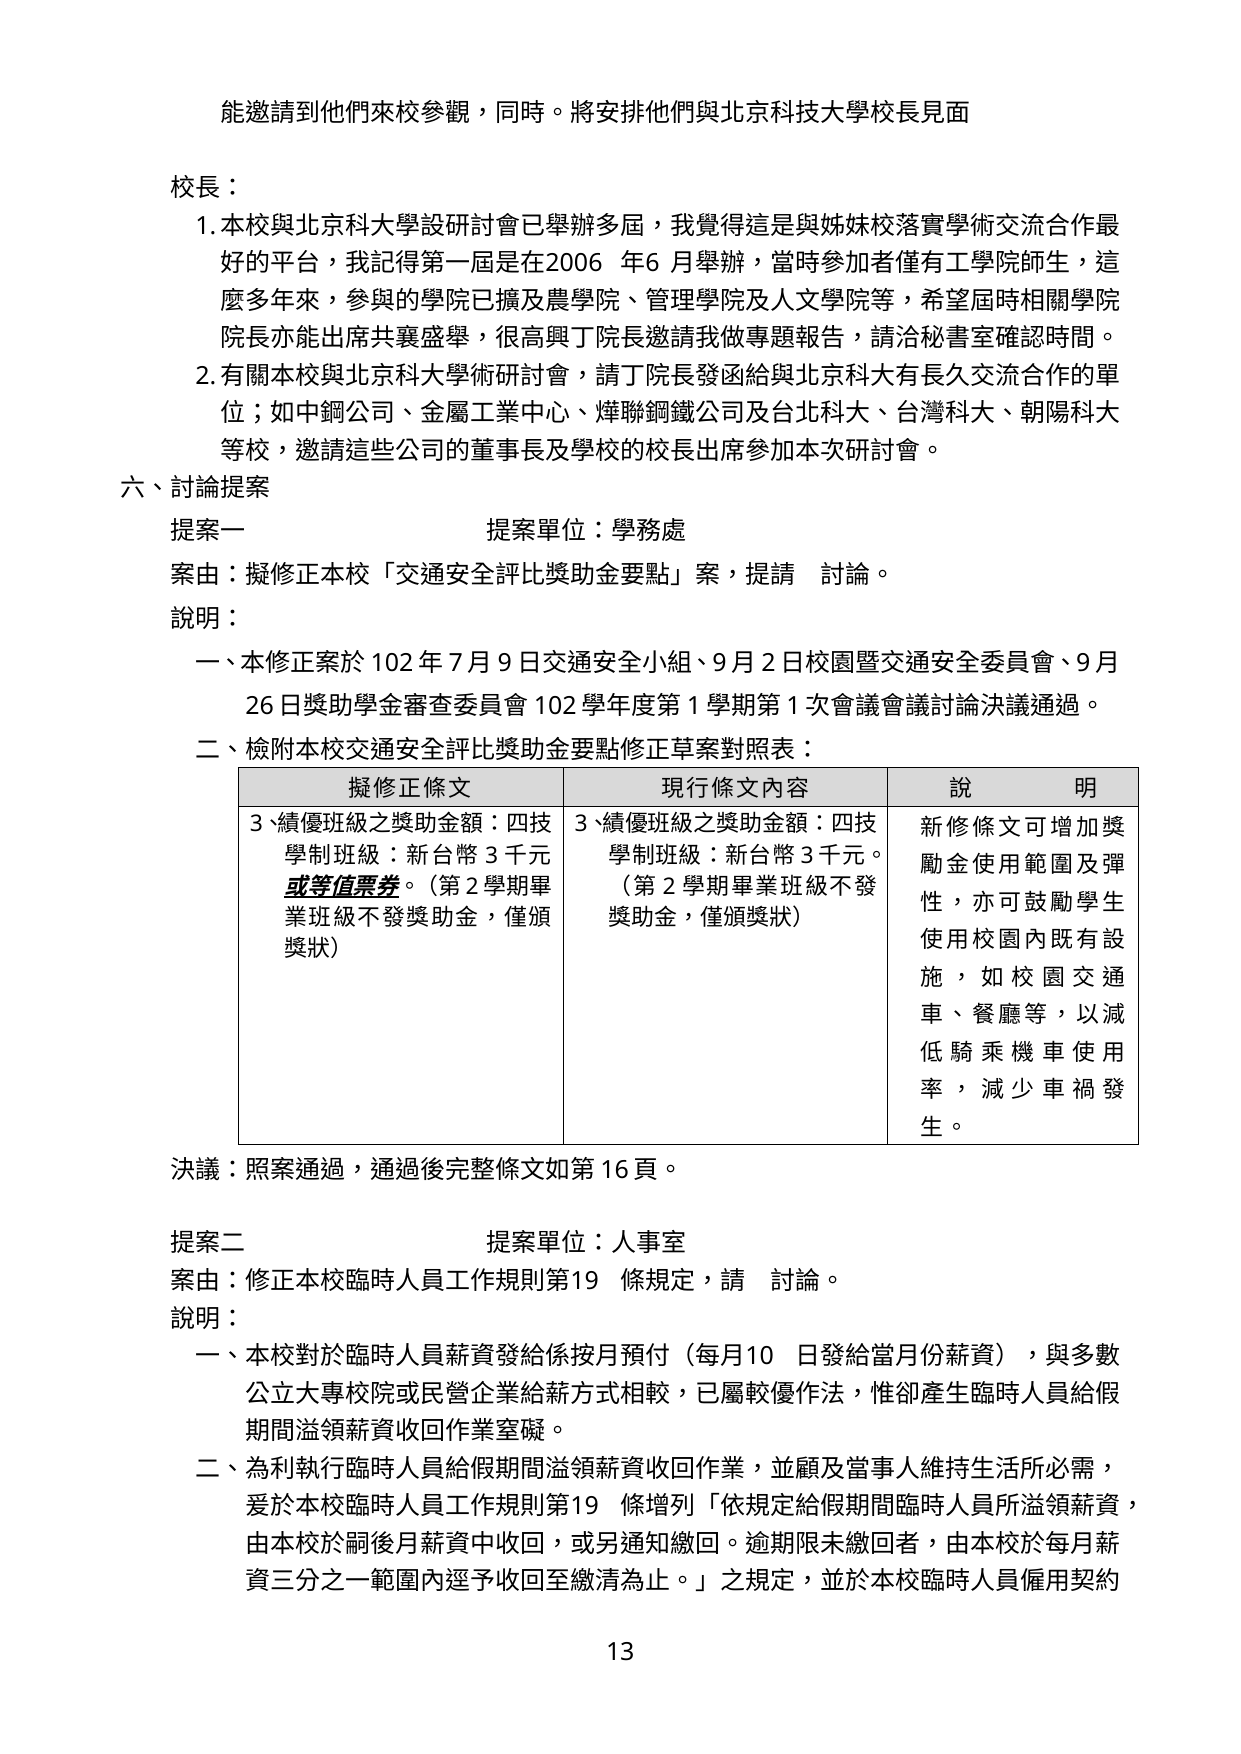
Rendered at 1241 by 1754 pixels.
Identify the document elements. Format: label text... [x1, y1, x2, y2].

text 案由：擬修正本校「交通安全評比獎助金要點」案，提請 討論。 [170, 548, 1120, 592]
text 說明： [170, 592, 1120, 636]
text 提案一 提案單位：學務處 [120, 505, 1120, 548]
text 能邀請到他們來校參觀，同時。將安排他們與北京科技大學校長見面 [195, 92, 1120, 130]
table_cell 3、績優班級之獎助金額：四技學制班級：新台幣3千元。（第2學期畢業班級不發獎助金，僅頒獎狀） [564, 807, 887, 1144]
table_header 擬修正條文 [239, 768, 563, 806]
table_header 說 明 [888, 768, 1138, 806]
text 2.有關本校與北京科大學術研討會，請丁院長發函給與北京科大有長久交流合作的單位；如中鋼公司、金屬工業中心、燁聯鋼鐵公司及台北科大、台灣科大、朝陽科大等校，邀請這些公司的董事長及學校的校長出席參加本次研討會。 [195, 355, 1120, 467]
text 二、為利執行臨時人員給假期間溢領薪資收回作業，並顧及當事人維持生活所必需，爰於本校臨時人員工作規則第19條增列「依規定給假期間臨時人員所溢領薪資，由本校於嗣後月薪資中收回，或另通知繳回。逾期限未繳回者，由本校於每月薪資三分之一範圍內逕予收回至繳清為止。」之規定，並於本校臨時人員僱用契約書載明相關事項。 [195, 1447, 1120, 1597]
text 六、討論提案 [120, 467, 1120, 505]
text 校長： [120, 167, 1120, 205]
text 案由：修正本校臨時人員工作規則第19條規定，請 討論。 [120, 1260, 1120, 1297]
text 一、本修正案於102年7月9日交通安全小組、9月2日校園暨交通安全委員會、9月26日獎助學金審查委員會102學年度第1學期第1次會議會議討論決議通過。 [195, 636, 1120, 723]
text 二、檢附本校交通安全評比獎助金要點修正草案對照表： [195, 723, 1120, 767]
text 提案二 提案單位：人事室 [120, 1216, 1120, 1260]
table_cell 新修條文可增加獎勵金使用範圍及彈性，亦可鼓勵學生使用校園內既有設施，如校園交通車、餐廳等，以減低騎乘機車使用率，減少車禍發生。 [888, 807, 1138, 1144]
text 一、本校對於臨時人員薪資發給係按月預付（每月10日發給當月份薪資），與多數公立大專校院或民營企業給薪方式相較，已屬較優作法，惟卻產生臨時人員給假期間溢領薪資收回作業窒礙。 [195, 1335, 1120, 1447]
text 決議：照案通過，通過後完整條文如第16頁。 [120, 1145, 1120, 1187]
table_header 現行條文內容 [564, 768, 887, 806]
text 說明： [120, 1297, 1120, 1335]
text 1.本校與北京科大學設研討會已舉辦多屆，我覺得這是與姊妹校落實學術交流合作最好的平台，我記得第一屆是在2006年6月舉辦，當時參加者僅有工學院師生，這麼多年來，參與的學院已擴及農學院、管理學院及人文學院等，希望屆時相關學院院長亦能出席共襄盛舉，很高興丁院長邀請我做專題報告，請洽秘書室確認時間。 [195, 205, 1120, 355]
table_cell 3、績優班級之獎助金額：四技學制班級：新台幣3千元或等值票券。（第2學期畢業班級不發獎助金，僅頒獎狀） [239, 807, 563, 1144]
